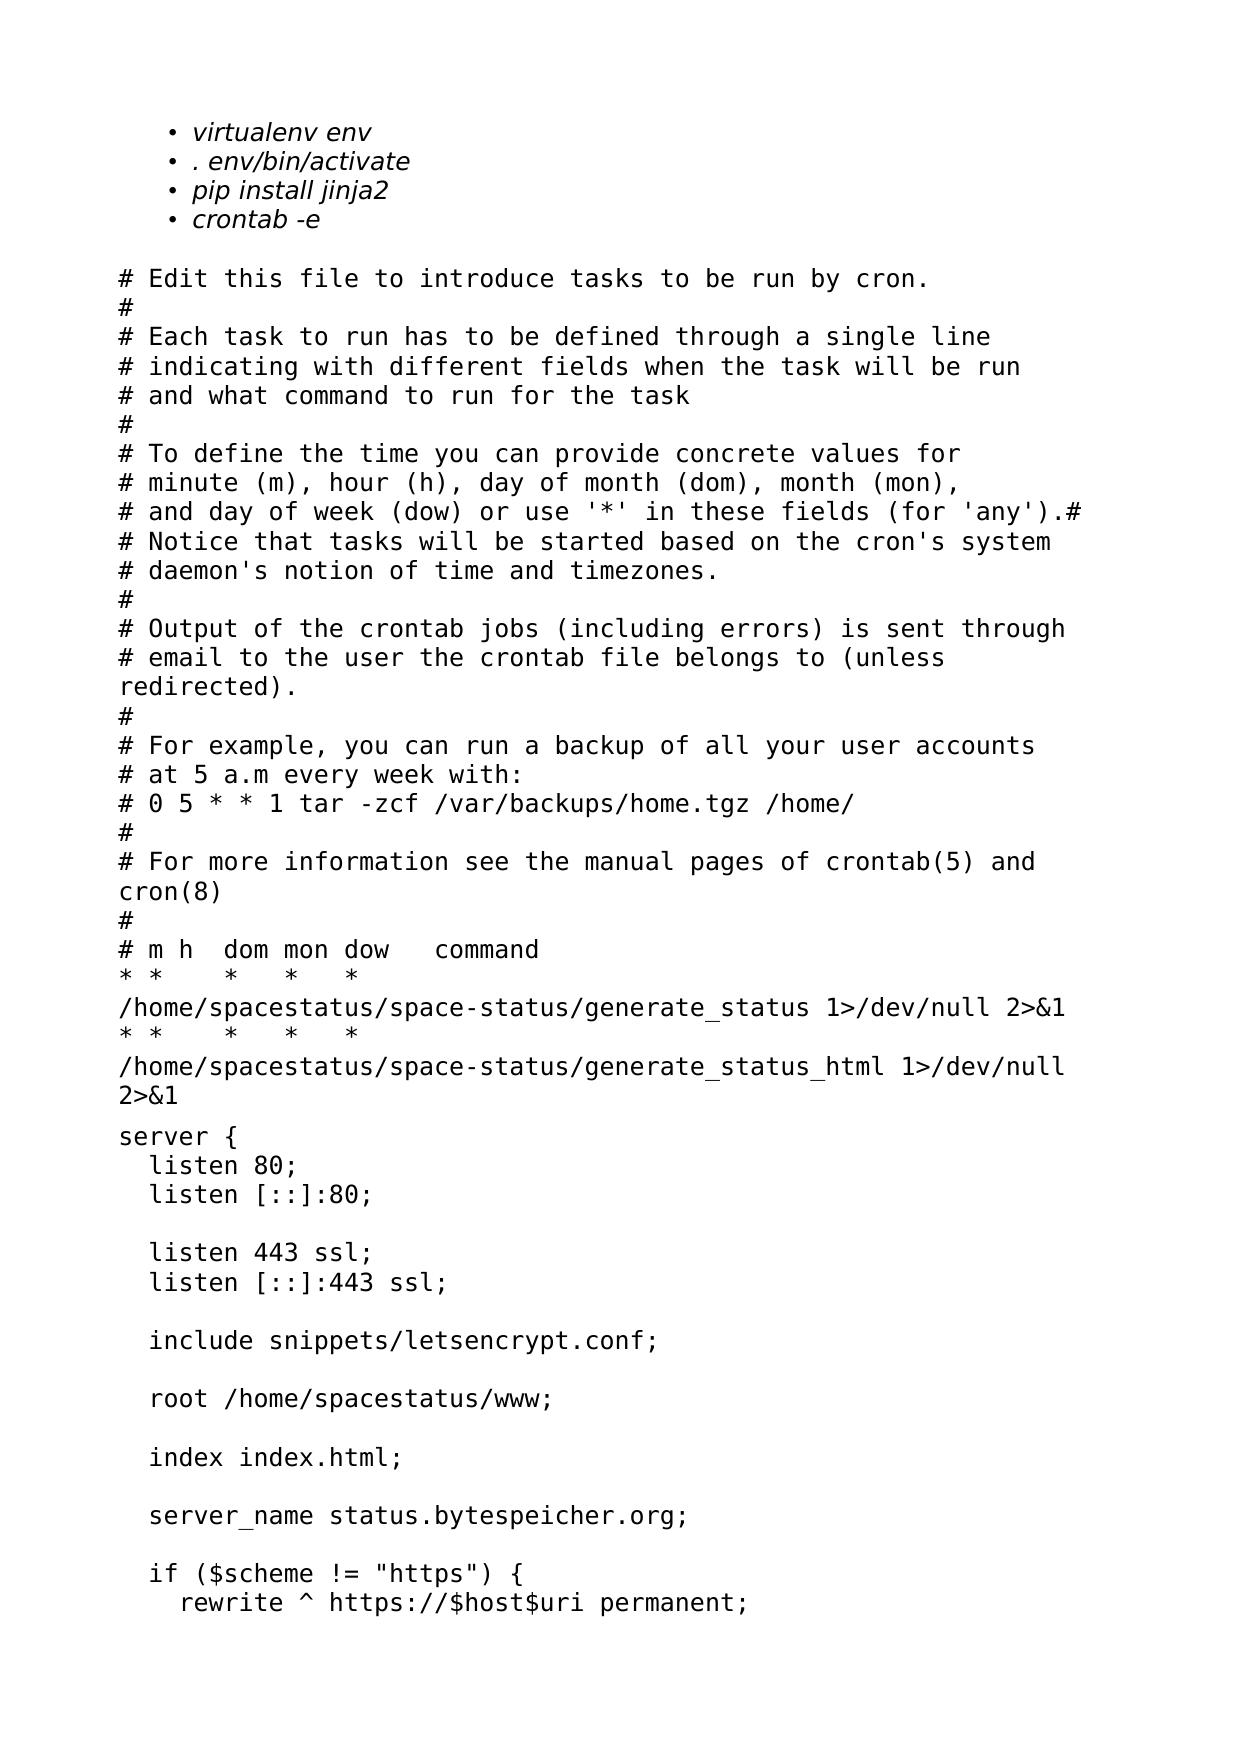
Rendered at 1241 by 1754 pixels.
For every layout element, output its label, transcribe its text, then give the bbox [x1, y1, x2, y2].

text # Edit this file to introduce tasks to be run by cron. # # Each task to run has to be defined through a single line # indicating with different fields when the task will be run # and what command to run for the task # # To define the time you can provide concrete values for # minute (m), hour (h), day of month (dom), month (mon), # and day of week (dow) or use '*' in these fields (for 'any').# # Notice that tasks will be started based on the cron's system # daemon's notion of time and timezones. # # Output of the crontab jobs (including errors) is sent through # email to the user the crontab file belongs to (unless redirected). # # For example, you can run a backup of all your user accounts # at 5 a.m every week with: # 0 5 * * 1 tar -zcf /var/backups/home.tgz /home/ # # For more information see the manual pages of crontab(5) and cron(8) # # m h dom mon dow command * * * * * /home/spacestatus/space-status/generate_status 1>/dev/null 2>&1 * * * * * /home/spacestatus/space-status/generate_status_html 1>/dev/null 2>&1 [118, 264, 1122, 1110]
list crontab -e [177, 206, 1122, 235]
list pip install jinja2 [177, 176, 1122, 206]
text server { listen 80; listen [::]:80; listen 443 ssl; listen [::]:443 ssl; include snippets/letsencrypt.conf; root /home/spacestatus/www; index index.html; server_name status.bytespeicher.org; if ($scheme != "https") { rewrite ^ https://$host$uri permanent; [118, 1122, 1122, 1618]
list . env/bin/activate [177, 147, 1122, 176]
list virtualenv env [177, 118, 1122, 147]
